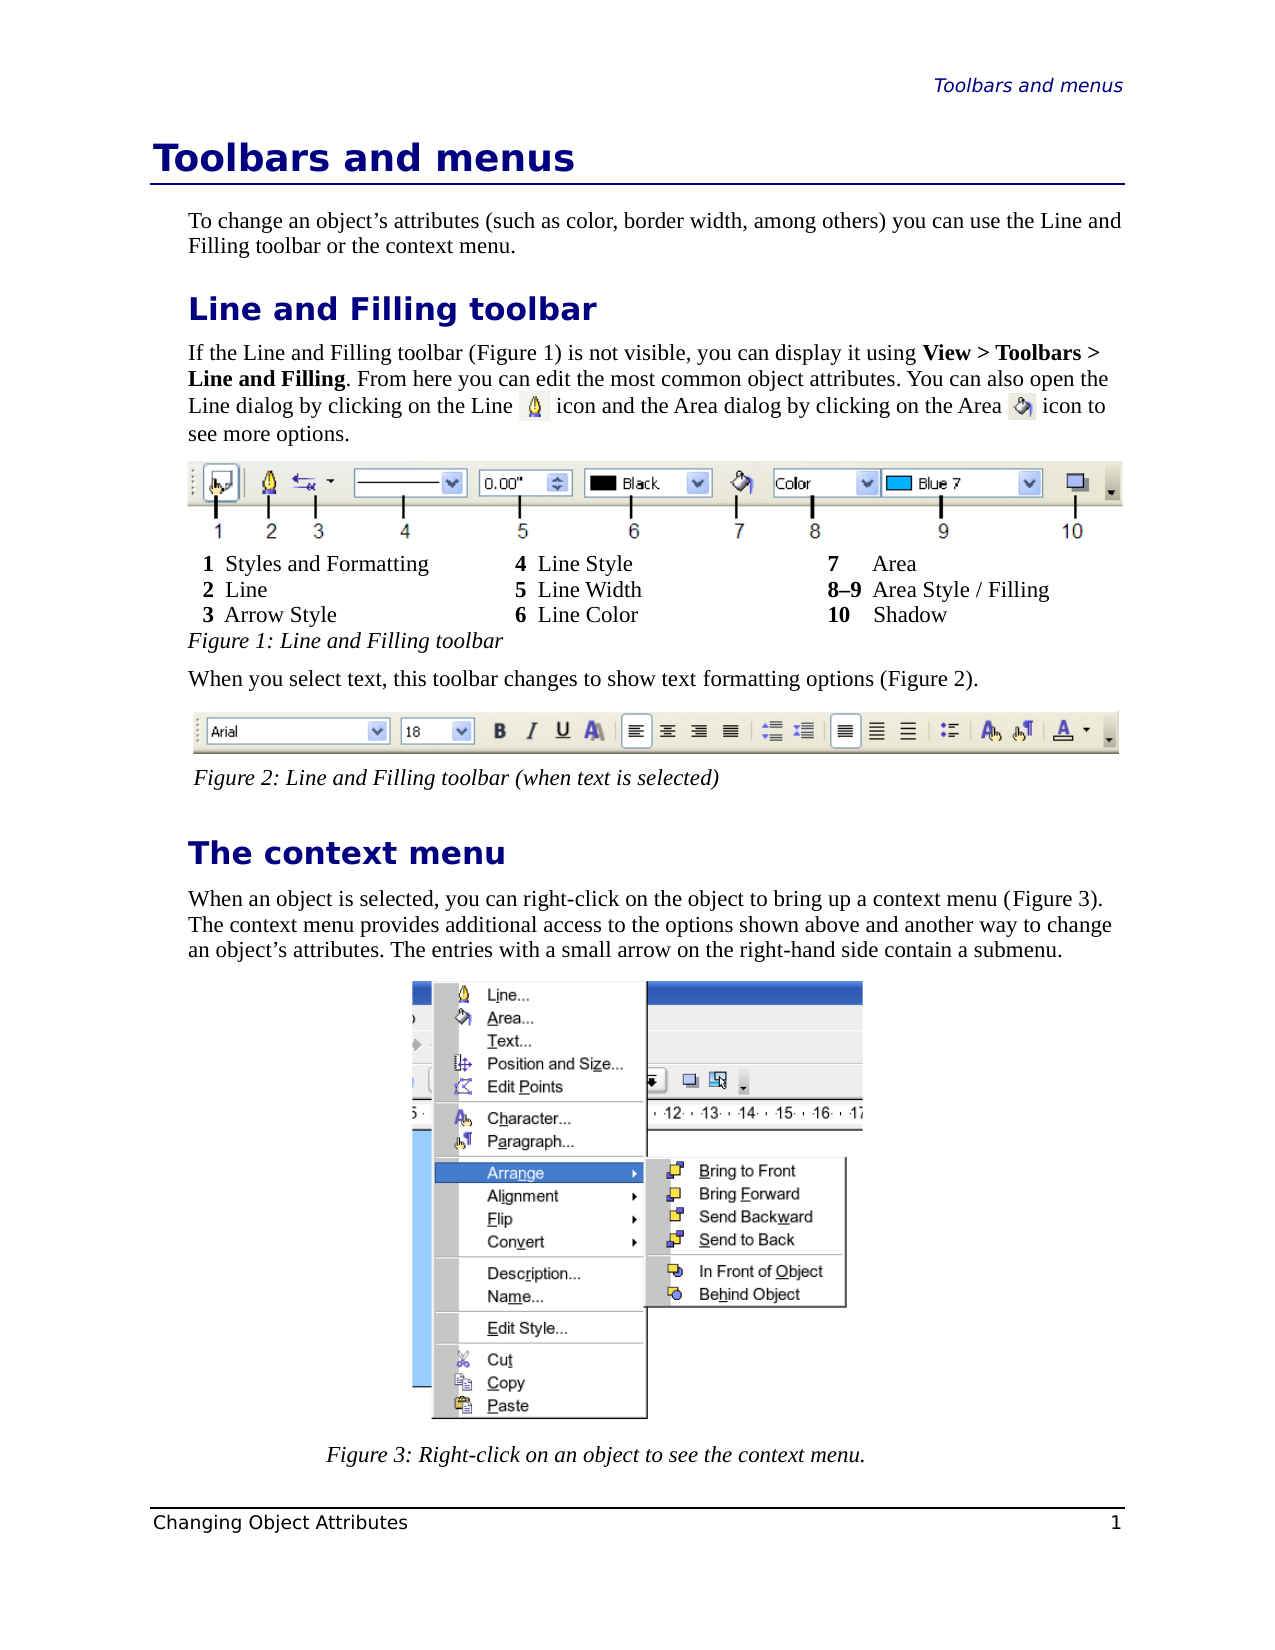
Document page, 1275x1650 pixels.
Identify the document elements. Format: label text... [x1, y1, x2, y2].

subtitle Line and Filling toolbar [188, 292, 1125, 328]
table_header [188, 706, 1125, 759]
text Figure 3: Right-click on an object to see the context menu. [326, 981, 949, 1467]
text When you select text, this toolbar changes to show text formatting options (Figure 2). [188, 666, 1125, 691]
table_cell 1 Styles and Formatting 2 Line 3 Arrow Style [188, 552, 500, 628]
table_cell Figure 1: Line and Filling toolbar [188, 628, 1125, 653]
picture [1008, 393, 1037, 420]
text When an object is selected, you can right-click on the object to bring up a context menu (Figure 3). The context menu provides additional access to the options shown above and another way to change an object’s attributes. The entries with a small arrow on the right-hand side contain a submenu. [188, 886, 1125, 963]
picture [412, 981, 863, 1442]
text To change an object’s attributes (such as color, border width, among others) you can use the Line and Filling toolbar or the context menu. [188, 208, 1125, 259]
table_cell 4 Line Style 5 Line Width 6 Line Color [500, 552, 812, 628]
picture [519, 391, 551, 421]
table_cell Figure 2: Line and Filling toolbar (when text is selected) [188, 759, 1125, 796]
picture [187, 461, 1125, 552]
subtitle Toolbars and menus [150, 134, 1125, 183]
table_cell 7 Area 8–9 Area Style / Filling 10 Shadow [813, 552, 1125, 628]
picture [193, 711, 1119, 754]
subtitle The context menu [188, 835, 1125, 872]
text If the Line and Filling toolbar (Figure 1) is not visible, you can display it using View > Toolbars > Line and Filling. From here you can edit the most common object attributes. You can also open the Line dialog by clicking on the Line icon and the Area dialog by clicking on the Area icon to see more options. [188, 340, 1125, 446]
